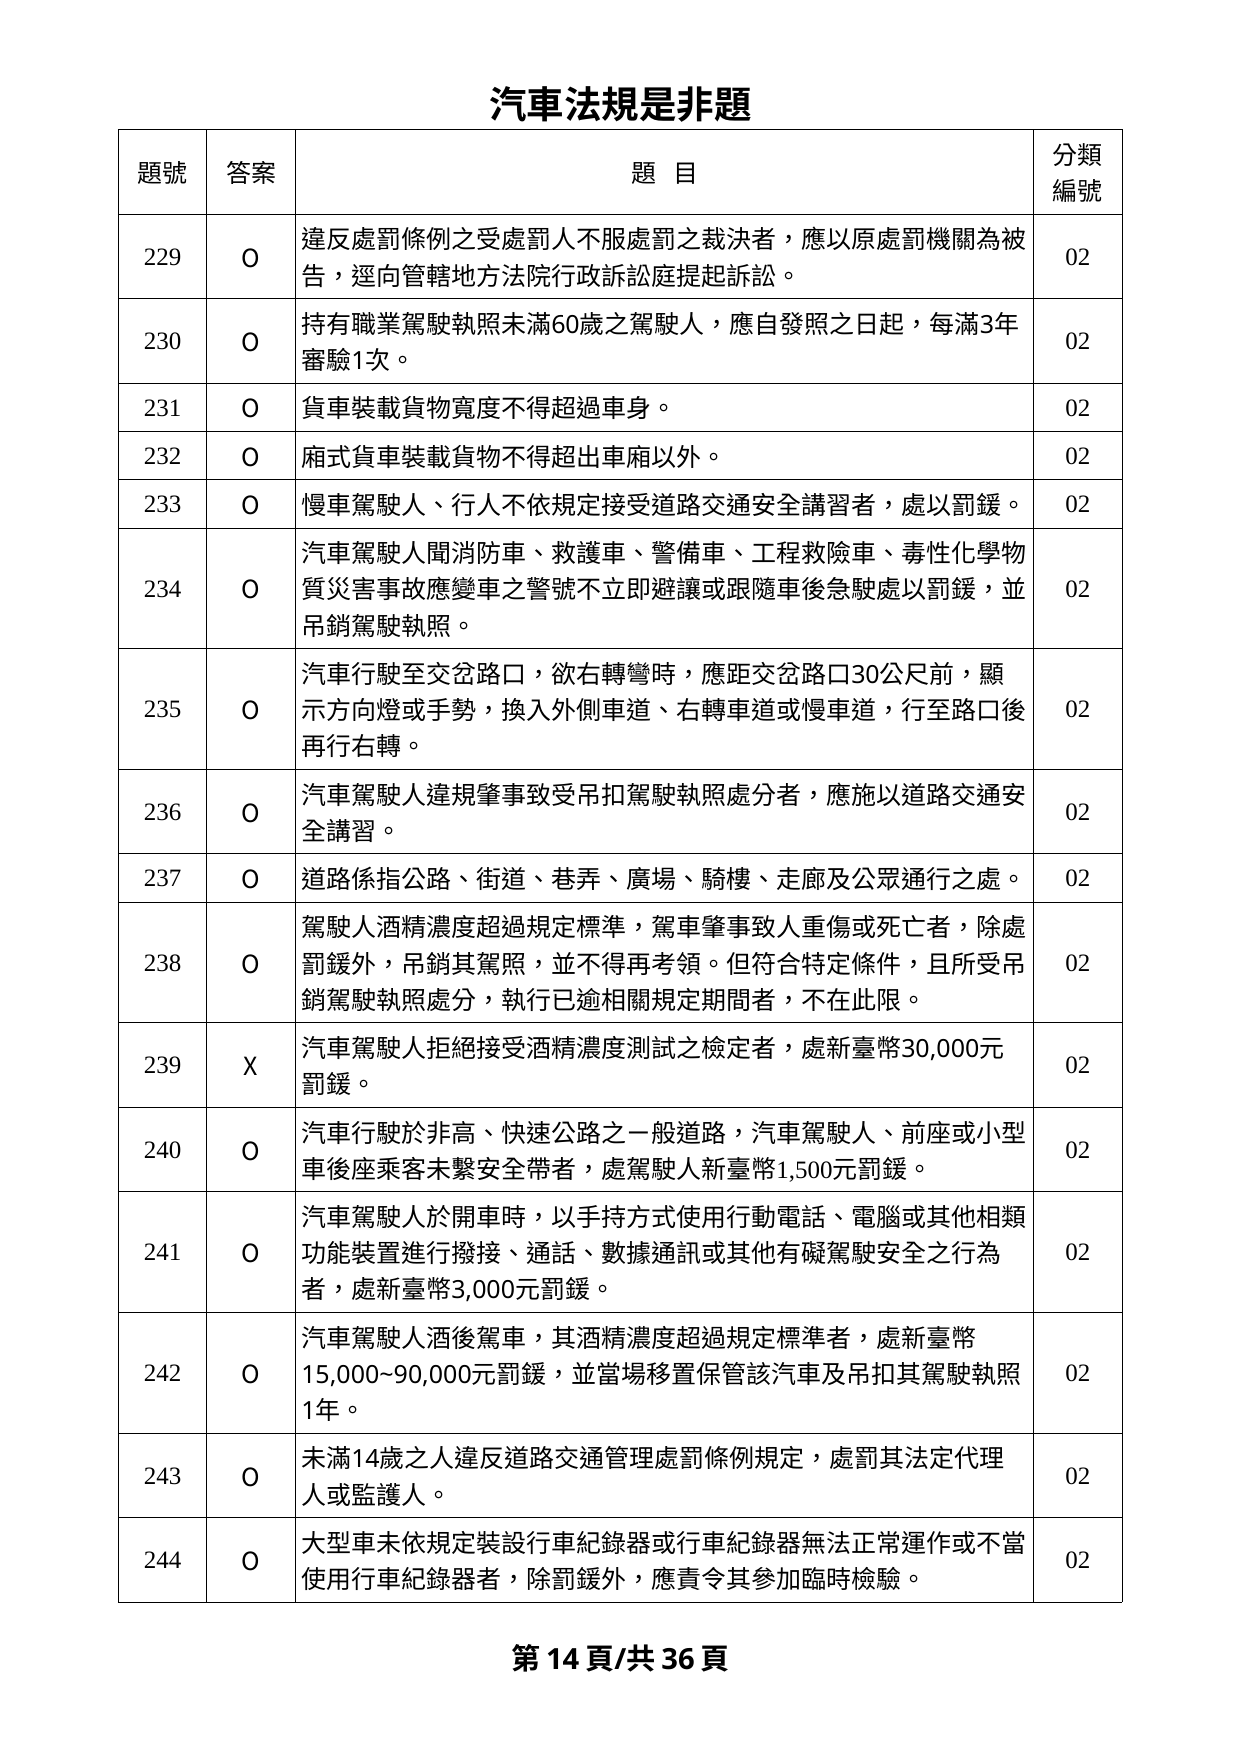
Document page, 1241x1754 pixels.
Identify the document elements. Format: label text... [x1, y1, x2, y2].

table_cell 駕駛人酒精濃度超過規定標準，駕車肇事致人重傷或死亡者，除處罰鍰外，吊銷其駕照，並不得再考領。但符合特定條件，且所受吊銷駕駛執照處分，執行已逾相關規定期間者，不在此限。 [296, 903, 1033, 1022]
table_cell 235 [119, 649, 206, 769]
table_cell 02 [1034, 529, 1122, 648]
table_cell 道路係指公路、街道、巷弄、廣場、騎樓、走廊及公眾通行之處。 [296, 854, 1033, 902]
table_cell 244 [119, 1518, 206, 1602]
table_cell 240 [119, 1108, 206, 1191]
table_header 答案 [207, 130, 295, 214]
table_cell 廂式貨車裝載貨物不得超出車廂以外。 [296, 432, 1033, 479]
table_cell 02 [1034, 299, 1122, 383]
table_cell 02 [1034, 384, 1122, 431]
table_cell 02 [1034, 1192, 1122, 1312]
table_cell O [207, 1518, 295, 1602]
table_cell O [207, 480, 295, 527]
table_cell 233 [119, 480, 206, 527]
table_cell 汽車駕駛人聞消防車、救護車、警備車、工程救險車、毒性化學物質災害事故應變車之警號不立即避讓或跟隨車後急駛處以罰鍰，並吊銷駕駛執照。 [296, 529, 1033, 648]
table_cell 汽車駕駛人拒絕接受酒精濃度測試之檢定者，處新臺幣30,000元罰鍰。 [296, 1023, 1033, 1107]
table_cell 236 [119, 770, 206, 853]
table_cell 02 [1034, 1023, 1122, 1107]
table_cell 慢車駕駛人、行人不依規定接受道路交通安全講習者，處以罰鍰。 [296, 480, 1033, 527]
table_cell O [207, 432, 295, 479]
table_cell O [207, 215, 295, 298]
table_header 分類 編號 [1034, 130, 1122, 214]
table_cell 02 [1034, 1518, 1122, 1602]
table_cell O [207, 1108, 295, 1191]
table_cell 持有職業駕駛執照未滿60歲之駕駛人，應自發照之日起，每滿3年審驗1次。 [296, 299, 1033, 383]
table_cell 232 [119, 432, 206, 479]
table_cell 242 [119, 1313, 206, 1433]
table_cell O [207, 649, 295, 769]
table_cell O [207, 1313, 295, 1433]
table_cell 230 [119, 299, 206, 383]
table_cell 02 [1034, 1434, 1122, 1517]
table_cell X [207, 1023, 295, 1107]
table_cell 02 [1034, 770, 1122, 853]
table_cell O [207, 903, 295, 1022]
table_cell O [207, 1192, 295, 1312]
table_cell O [207, 299, 295, 383]
table_cell 231 [119, 384, 206, 431]
table_cell 237 [119, 854, 206, 902]
table_cell 02 [1034, 854, 1122, 902]
table_cell 234 [119, 529, 206, 648]
table_cell 汽車駕駛人酒後駕車，其酒精濃度超過規定標準者，處新臺幣15,000~90,000元罰鍰，並當場移置保管該汽車及吊扣其駕駛執照1年。 [296, 1313, 1033, 1433]
table_cell O [207, 529, 295, 648]
table_cell 02 [1034, 215, 1122, 298]
table_cell O [207, 1434, 295, 1517]
table_cell 汽車行駛至交岔路口，欲右轉彎時，應距交岔路口30公尺前，顯示方向燈或手勢，換入外側車道、右轉車道或慢車道，行至路口後再行右轉。 [296, 649, 1033, 769]
table_cell 239 [119, 1023, 206, 1107]
table_cell 241 [119, 1192, 206, 1312]
table_cell O [207, 770, 295, 853]
table_header 題號 [119, 130, 206, 214]
table_cell 02 [1034, 903, 1122, 1022]
table_cell 02 [1034, 1313, 1122, 1433]
table_cell O [207, 854, 295, 902]
table_cell 未滿14歲之人違反道路交通管理處罰條例規定，處罰其法定代理人或監護人。 [296, 1434, 1033, 1517]
table_cell 229 [119, 215, 206, 298]
table_cell O [207, 384, 295, 431]
table_cell 02 [1034, 432, 1122, 479]
table_cell 02 [1034, 1108, 1122, 1191]
table_cell 238 [119, 903, 206, 1022]
table_cell 貨車裝載貨物寬度不得超過車身。 [296, 384, 1033, 431]
table_cell 243 [119, 1434, 206, 1517]
table_cell 汽車駕駛人違規肇事致受吊扣駕駛執照處分者，應施以道路交通安全講習。 [296, 770, 1033, 853]
table_cell 違反處罰條例之受處罰人不服處罰之裁決者，應以原處罰機關為被告，逕向管轄地方法院行政訴訟庭提起訴訟。 [296, 215, 1033, 298]
table_cell 02 [1034, 649, 1122, 769]
table_cell 汽車駕駛人於開車時，以手持方式使用行動電話、電腦或其他相類功能裝置進行撥接、通話、數據通訊或其他有礙駕駛安全之行為者，處新臺幣3,000元罰鍰。 [296, 1192, 1033, 1312]
table_header 題 目 [296, 130, 1033, 214]
table_cell 汽車行駛於非高、快速公路之ㄧ般道路，汽車駕駛人、前座或小型車後座乘客未繫安全帶者，處駕駛人新臺幣1,500元罰鍰。 [296, 1108, 1033, 1191]
table_cell 02 [1034, 480, 1122, 527]
table_cell 大型車未依規定裝設行車紀錄器或行車紀錄器無法正常運作或不當使用行車紀錄器者，除罰鍰外，應責令其參加臨時檢驗。 [296, 1518, 1033, 1602]
